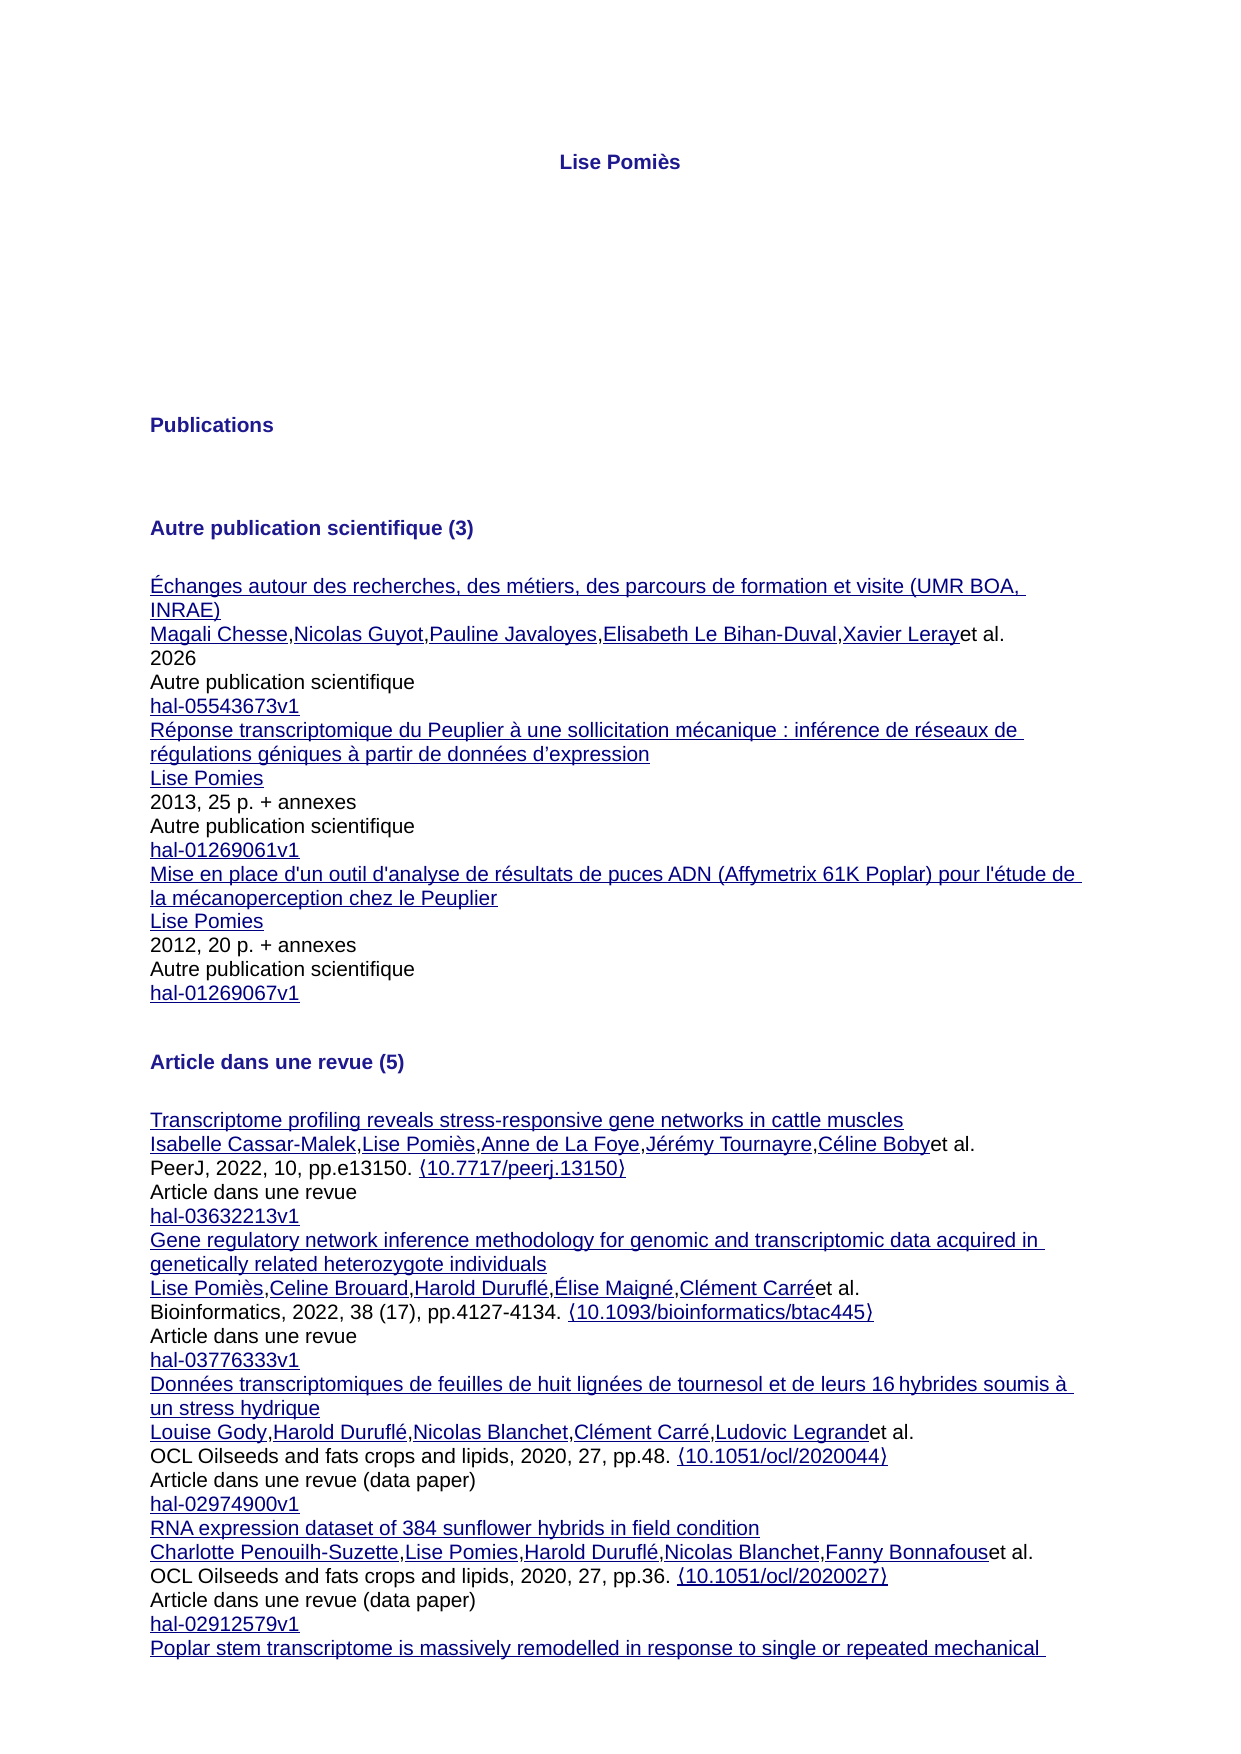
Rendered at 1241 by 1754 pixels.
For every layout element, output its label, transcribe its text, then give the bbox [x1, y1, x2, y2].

table_cell Réponse transcriptomique du Peuplier à une sollicitation mécanique : inférence de réseaux de régulations géniques à partir de données d’expression Lise Pomies 2013, 25 p. + annexes Autre publication scientifique hal-01269061v1 [150, 718, 1090, 861]
table_cell Poplar stem transcriptome is massively remodelled in response to single or repeated mechanical [150, 1635, 1090, 1659]
subtitle Autre publication scientifique (3) [150, 516, 1090, 539]
table_header Transcriptome profiling reveals stress-responsive gene networks in cattle muscles Isabelle Cassar-Malek,Lise Pomiès,Anne de La Foye,Jérémy Tournayre,Céline Bobyet al. PeerJ, 2022, 10, pp.e13150. ⟨10.7717/peerj.13150⟩ Article dans une revue hal-03632213v1 [150, 1108, 1090, 1228]
table_cell Mise en place d'un outil d'analyse de résultats de puces ADN (Affymetrix 61K Poplar) pour l'étude de la mécanoperception chez le Peuplier Lise Pomies 2012, 20 p. + annexes Autre publication scientifique hal-01269067v1 [150, 861, 1090, 1005]
subtitle Publications [150, 412, 1090, 436]
table_cell Gene regulatory network inference methodology for genomic and transcriptomic data acquired in genetically related heterozygote individuals Lise Pomiès,Celine Brouard,Harold Duruflé,Élise Maigné,Clément Carréet al. Bioinformatics, 2022, 38 (17), pp.4127-4134. ⟨10.1093/bioinformatics/btac445⟩ Article dans une revue hal-03776333v1 [150, 1228, 1090, 1372]
subtitle Article dans une revue (5) [150, 1050, 1090, 1074]
table_cell RNA expression dataset of 384 sunflower hybrids in field condition Charlotte Penouilh-Suzette,Lise Pomies,Harold Duruflé,Nicolas Blanchet,Fanny Bonnafouset al. OCL Oilseeds and fats crops and lipids, 2020, 27, pp.36. ⟨10.1051/ocl/2020027⟩ Article dans une revue (data paper) hal-02912579v1 [150, 1516, 1090, 1635]
table_cell Données transcriptomiques de feuilles de huit lignées de tournesol et de leurs 16 hybrides soumis à un stress hydrique Louise Gody,Harold Duruflé,Nicolas Blanchet,Clément Carré,Ludovic Legrandet al. OCL Oilseeds and fats crops and lipids, 2020, 27, pp.48. ⟨10.1051/ocl/2020044⟩ Article dans une revue (data paper) hal-02974900v1 [150, 1372, 1090, 1516]
subtitle Lise Pomiès [150, 150, 1090, 174]
table_header Échanges autour des recherches, des métiers, des parcours de formation et visite (UMR BOA, INRAE) Magali Chesse,Nicolas Guyot,Pauline Javaloyes,Elisabeth Le Bihan-Duval,Xavier Lerayet al. 2026 Autre publication scientifique hal-05543673v1 [150, 574, 1090, 718]
